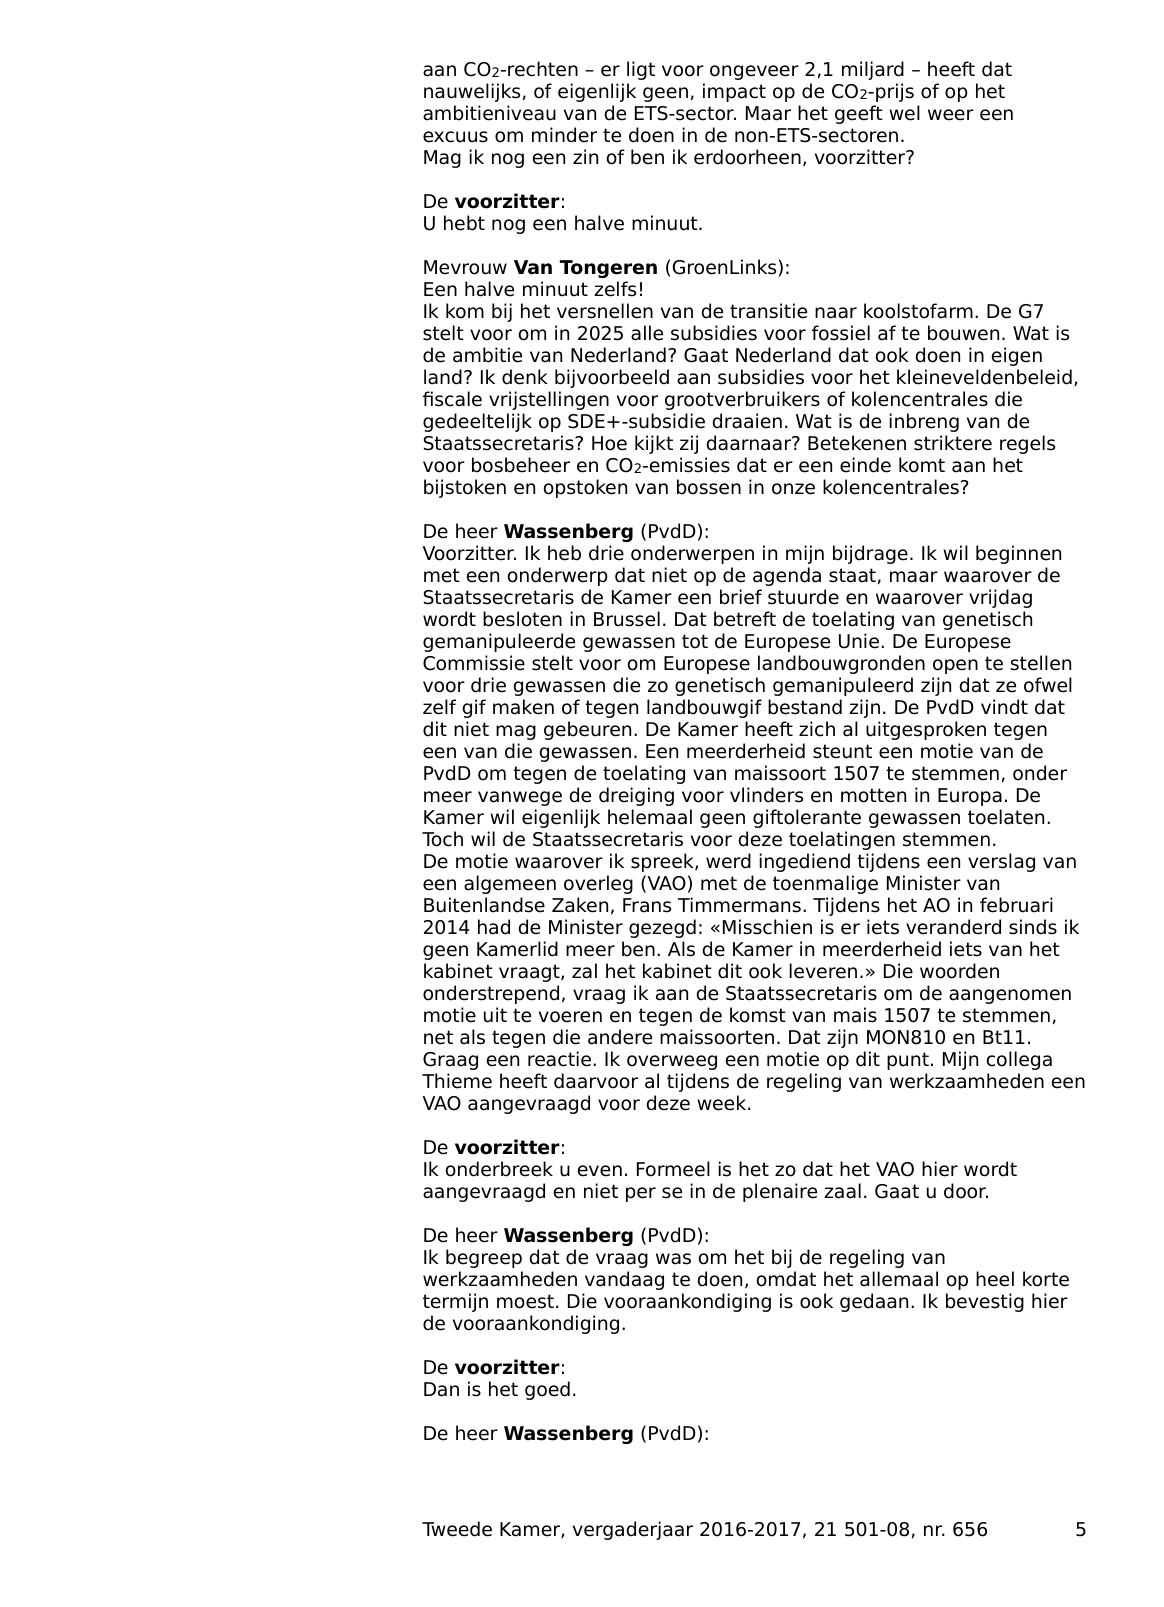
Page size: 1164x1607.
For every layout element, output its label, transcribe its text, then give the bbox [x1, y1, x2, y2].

text De heer Wassenberg (PvdD): [422, 1225, 1087, 1247]
text aan CO2-rechten – er ligt voor ongeveer 2,1 miljard – heeft dat nauwelijks, of eigenlijk geen, impact op de CO2-prijs of op het ambitieniveau van de ETS-sector. Maar het geeft wel weer een excuus om minder te doen in de non-ETS-sectoren. [422, 59, 1087, 147]
text U hebt nog een halve minuut. [422, 213, 1087, 235]
text Ik kom bij het versnellen van de transitie naar koolstofarm. De G7 stelt voor om in 2025 alle subsidies voor fossiel af te bouwen. Wat is de ambitie van Nederland? Gaat Nederland dat ook doen in eigen land? Ik denk bijvoorbeeld aan subsidies voor het kleineveldenbeleid, fiscale vrijstellingen voor grootverbruikers of kolencentrales die gedeeltelijk op SDE+-subsidie draaien. Wat is de inbreng van de Staatssecretaris? Hoe kijkt zij daarnaar? Betekenen striktere regels voor bosbeheer en CO2-emissies dat er een einde komt aan het bijstoken en opstoken van bossen in onze kolencentrales? [422, 301, 1087, 499]
text De heer Wassenberg (PvdD): [422, 521, 1087, 543]
text De voorzitter: [422, 1357, 1087, 1379]
text Mag ik nog een zin of ben ik erdoorheen, voorzitter? [422, 147, 1087, 169]
text Mevrouw Van Tongeren (GroenLinks): [422, 257, 1087, 279]
text Voorzitter. Ik heb drie onderwerpen in mijn bijdrage. Ik wil beginnen met een onderwerp dat niet op de agenda staat, maar waarover de Staatssecretaris de Kamer een brief stuurde en waarover vrijdag wordt besloten in Brussel. Dat betreft de toelating van genetisch gemanipuleerde gewassen tot de Europese Unie. De Europese Commissie stelt voor om Europese landbouwgronden open te stellen voor drie gewassen die zo genetisch gemanipuleerd zijn dat ze ofwel zelf gif maken of tegen landbouwgif bestand zijn. De PvdD vindt dat dit niet mag gebeuren. De Kamer heeft zich al uitgesproken tegen een van die gewassen. Een meerderheid steunt een motie van de PvdD om tegen de toelating van maissoort 1507 te stemmen, onder meer vanwege de dreiging voor vlinders en motten in Europa. De Kamer wil eigenlijk helemaal geen giftolerante gewassen toelaten. Toch wil de Staatssecretaris voor deze toelatingen stemmen. [422, 543, 1087, 851]
text De voorzitter: [422, 191, 1087, 213]
text De heer Wassenberg (PvdD): [422, 1423, 1087, 1445]
text De voorzitter: [422, 1137, 1087, 1159]
text Dan is het goed. [422, 1379, 1087, 1401]
text Ik begreep dat de vraag was om het bij de regeling van werkzaamheden vandaag te doen, omdat het allemaal op heel korte termijn moest. Die vooraankondiging is ook gedaan. Ik bevestig hier de vooraankondiging. [422, 1247, 1087, 1335]
text Ik onderbreek u even. Formeel is het zo dat het VAO hier wordt aangevraagd en niet per se in de plenaire zaal. Gaat u door. [422, 1159, 1087, 1203]
text Een halve minuut zelfs! [422, 279, 1087, 301]
text De motie waarover ik spreek, werd ingediend tijdens een verslag van een algemeen overleg (VAO) met de toenmalige Minister van Buitenlandse Zaken, Frans Timmermans. Tijdens het AO in februari 2014 had de Minister gezegd: «Misschien is er iets veranderd sinds ik geen Kamerlid meer ben. Als de Kamer in meerderheid iets van het kabinet vraagt, zal het kabinet dit ook leveren.» Die woorden onderstrepend, vraag ik aan de Staatssecretaris om de aangenomen motie uit te voeren en tegen de komst van mais 1507 te stemmen, net als tegen die andere maissoorten. Dat zijn MON810 en Bt11. Graag een reactie. Ik overweeg een motie op dit punt. Mijn collega Thieme heeft daarvoor al tijdens de regeling van werkzaamheden een VAO aangevraagd voor deze week. [422, 851, 1087, 1115]
